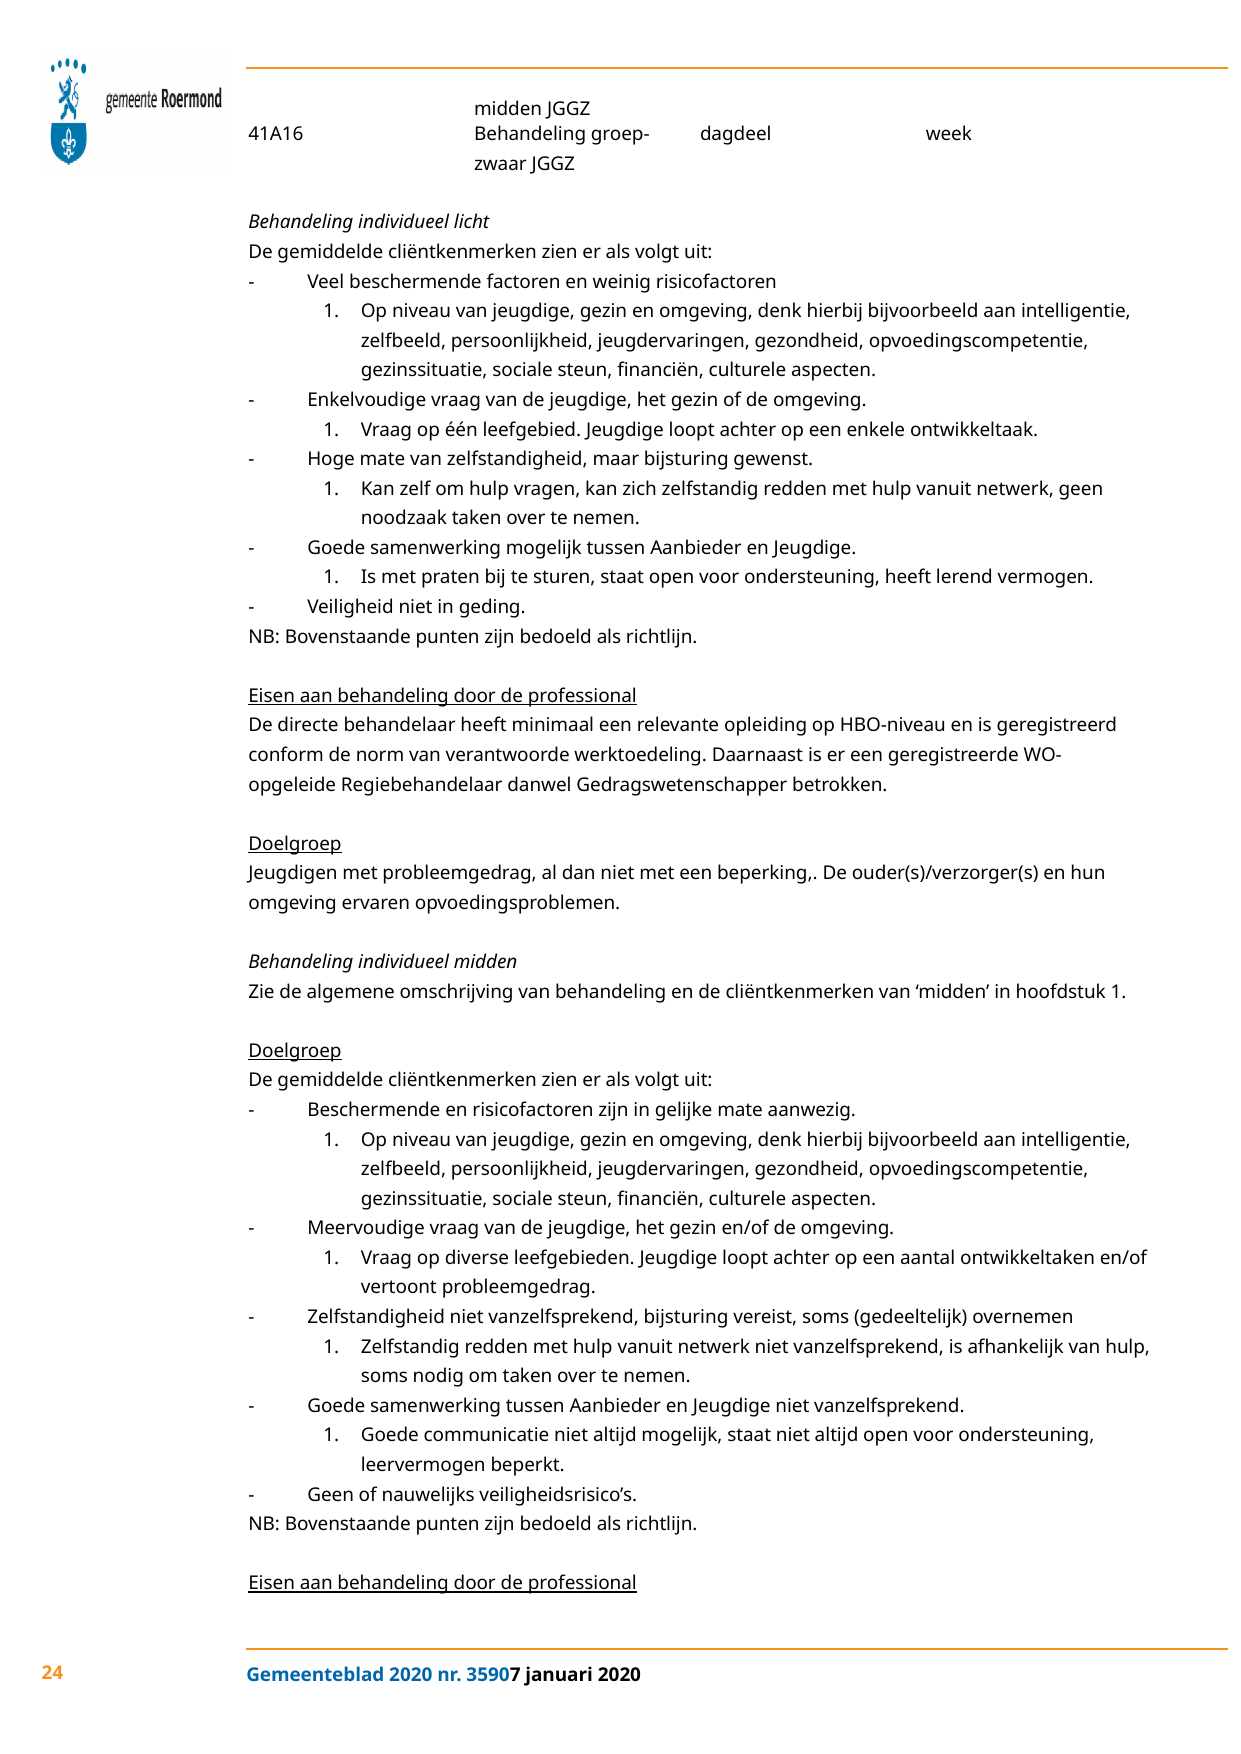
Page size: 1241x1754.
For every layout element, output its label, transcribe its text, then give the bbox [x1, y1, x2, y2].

list Is met praten bij te sturen, staat open voor ondersteuning, heeft lerend vermogen. [323, 564, 1152, 589]
list Zelfstandig redden met hulp vanuit netwerk niet vanzelfsprekend, is afhankelijk van hulp, soms nodig om taken over te nemen. [323, 1333, 1152, 1388]
list Hoge mate van zelfstandigheid, maar bijsturing gewenst. [248, 445, 1152, 471]
text Eisen aan behandeling door de professional [248, 1569, 1152, 1595]
list Veiligheid niet in geding. [248, 593, 1152, 619]
list Op niveau van jeugdige, gezin en omgeving, denk hierbij bijvoorbeeld aan intelligentie, zelfbeeld, persoonlijkheid, jeugdervaringen, gezondheid, opvoedingscompetentie, gezinssituatie, sociale steun, financiën, culturele aspecten. [323, 1126, 1152, 1211]
text Behandeling individueel midden [248, 948, 1152, 974]
table_cell [926, 95, 1152, 121]
list Goede samenwerking tussen Aanbieder en Jeugdige niet vanzelfsprekend. [248, 1392, 1152, 1418]
list Zelfstandigheid niet vanzelfsprekend, bijsturing vereist, soms (gedeeltelijk) overnemen [248, 1303, 1152, 1329]
list Kan zelf om hulp vragen, kan zich zelfstandig redden met hulp vanuit netwerk, geen noodzaak taken over te nemen. [323, 475, 1152, 530]
text NB: Bovenstaande punten zijn bedoeld als richtlijn. [248, 623, 1152, 648]
list Beschermende en risicofactoren zijn in gelijke mate aanwezig. [248, 1096, 1152, 1122]
list Op niveau van jeugdige, gezin en omgeving, denk hierbij bijvoorbeeld aan intelligentie, zelfbeeld, persoonlijkheid, jeugdervaringen, gezondheid, opvoedingscompetentie, gezinssituatie, sociale steun, financiën, culturele aspecten. [323, 297, 1152, 382]
text Eisen aan behandeling door de professional [248, 682, 1152, 708]
table_cell 41A16 [248, 121, 474, 176]
list Goede samenwerking mogelijk tussen Aanbieder en Jeugdige. [248, 534, 1152, 560]
text Behandeling individueel licht [248, 209, 1152, 234]
text De gemiddelde cliëntkenmerken zien er als volgt uit: [248, 238, 1152, 264]
table_cell midden JGGZ [474, 95, 700, 121]
text Jeugdigen met probleemgedrag, al dan niet met een beperking,. De ouder(s)/verzorger(s) en hun omgeving ervaren opvoedingsproblemen. [248, 859, 1152, 915]
list Geen of nauwelijks veiligheidsrisico’s. [248, 1481, 1152, 1506]
text Doelgroep [248, 1037, 1152, 1063]
text De directe behandelaar heeft minimaal een relevante opleiding op HBO-niveau en is geregistreerd conform de norm van verantwoorde werktoedeling. Daarnaast is er een geregistreerde WO- opgeleide Regiebehandelaar danwel Gedragswetenschapper betrokken. [248, 712, 1152, 796]
picture [41, 47, 231, 172]
table_cell [248, 95, 474, 121]
text NB: Bovenstaande punten zijn bedoeld als richtlijn. [248, 1510, 1152, 1536]
text Zie de algemene omschrijving van behandeling en de cliëntkenmerken van ‘midden’ in hoofdstuk 1. [248, 978, 1152, 1003]
list Vraag op diverse leefgebieden. Jeugdige loopt achter op een aantal ontwikkeltaken en/of vertoont probleemgedrag. [323, 1244, 1152, 1299]
list Goede communicatie niet altijd mogelijk, staat niet altijd open voor ondersteuning, leervermogen beperkt. [323, 1422, 1152, 1477]
table_cell week [926, 121, 1152, 176]
list Enkelvoudige vraag van de jeugdige, het gezin of de omgeving. [248, 386, 1152, 412]
list Meervoudige vraag van de jeugdige, het gezin en/of de omgeving. [248, 1214, 1152, 1240]
text Doelgroep [248, 830, 1152, 856]
table_cell [700, 95, 926, 121]
list Veel beschermende factoren en weinig risicofactoren [248, 268, 1152, 293]
table_cell dagdeel [700, 121, 926, 176]
table_cell Behandeling groep- zwaar JGGZ [474, 121, 700, 176]
list Vraag op één leefgebied. Jeugdige loopt achter op een enkele ontwikkeltaak. [323, 416, 1152, 441]
text De gemiddelde cliëntkenmerken zien er als volgt uit: [248, 1067, 1152, 1092]
